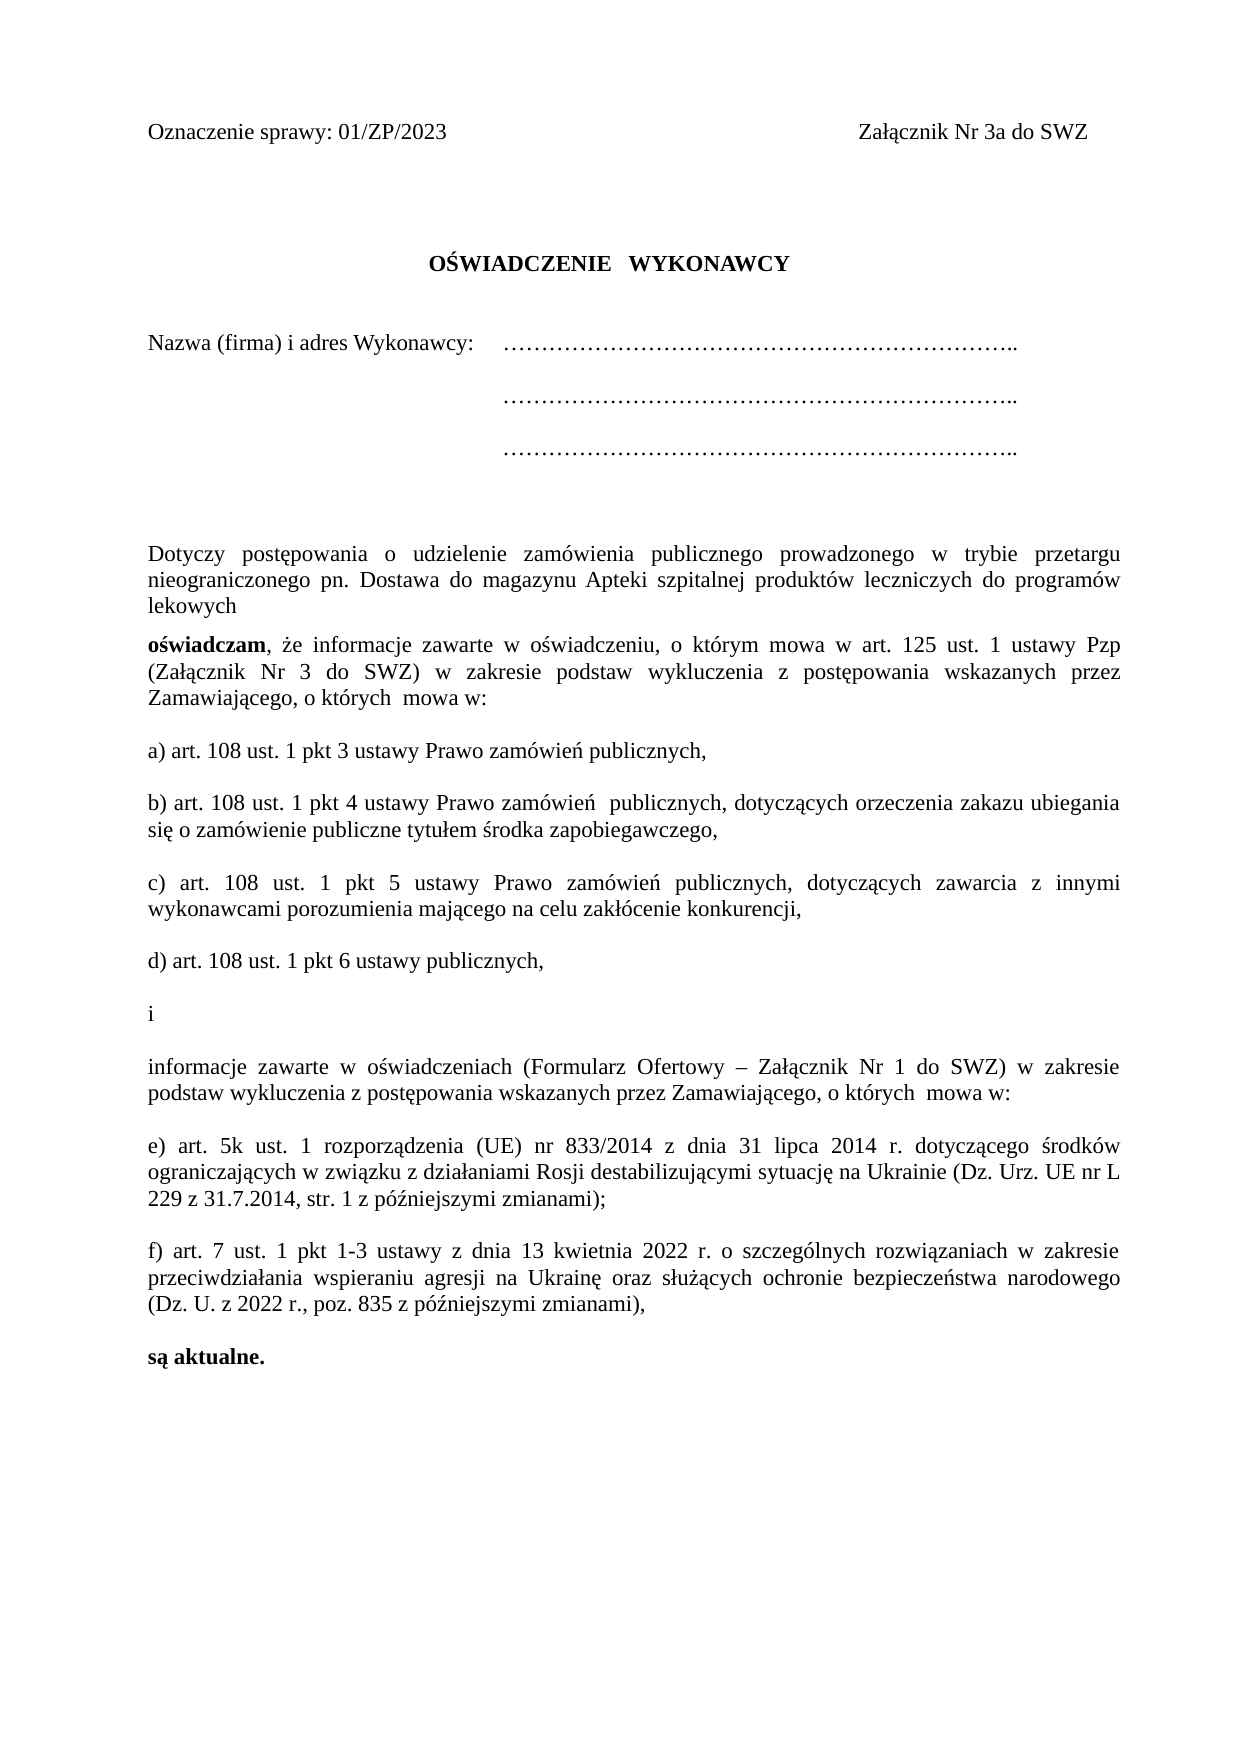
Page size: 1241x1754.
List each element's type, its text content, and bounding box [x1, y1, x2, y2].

text OŚWIADCZENIE WYKONAWCY [148, 250, 1122, 276]
text Dotyczy postępowania o udzielenie zamówienia publicznego prowadzonego w trybie przetargu nieograniczonego pn. Dostawa do magazynu Apteki szpitalnej produktów leczniczych do programów lekowych [148, 540, 1122, 619]
text i [148, 1000, 1122, 1027]
text a) art. 108 ust. 1 pkt 3 ustawy Prawo zamówień publicznych, [148, 737, 1122, 763]
text oświadczam, że informacje zawarte w oświadczeniu, o którym mowa w art. 125 ust. 1 ustawy Pzp (Załącznik Nr 3 do SWZ) w zakresie podstaw wykluczenia z postępowania wskazanych przez Zamawiającego, o których mowa w: [148, 631, 1122, 710]
text Oznaczenie sprawy: 01/ZP/2023 Załącznik Nr 3a do SWZ [148, 118, 1122, 144]
text są aktualne. [148, 1343, 1122, 1369]
text Nazwa (firma) i adres Wykonawcy: ………………………………………………………….. [148, 329, 1122, 355]
text ………………………………………………………….. [148, 382, 1122, 408]
text e) art. 5k ust. 1 rozporządzenia (UE) nr 833/2014 z dnia 31 lipca 2014 r. dotyczącego środków ograniczających w związku z działaniami Rosji destabilizującymi sytuację na Ukrainie (Dz. Urz. UE nr L 229 z 31.7.2014, str. 1 z późniejszymi zmianami); [148, 1132, 1122, 1211]
text ………………………………………………………….. [148, 434, 1122, 461]
text informacje zawarte w oświadczeniach (Formularz Ofertowy – Załącznik Nr 1 do SWZ) w zakresie podstaw wykluczenia z postępowania wskazanych przez Zamawiającego, o których mowa w: [148, 1053, 1122, 1106]
text c) art. 108 ust. 1 pkt 5 ustawy Prawo zamówień publicznych, dotyczących zawarcia z innymi wykonawcami porozumienia mającego na celu zakłócenie konkurencji, [148, 868, 1122, 921]
text b) art. 108 ust. 1 pkt 4 ustawy Prawo zamówień publicznych, dotyczących orzeczenia zakazu ubiegania się o zamówienie publiczne tytułem środka zapobiegawczego, [148, 789, 1122, 842]
text d) art. 108 ust. 1 pkt 6 ustawy publicznych, [148, 948, 1122, 974]
text f) art. 7 ust. 1 pkt 1-3 ustawy z dnia 13 kwietnia 2022 r. o szczególnych rozwiązaniach w zakresie przeciwdziałania wspieraniu agresji na Ukrainę oraz służących ochronie bezpieczeństwa narodowego (Dz. U. z 2022 r., poz. 835 z późniejszymi zmianami), [148, 1237, 1122, 1317]
